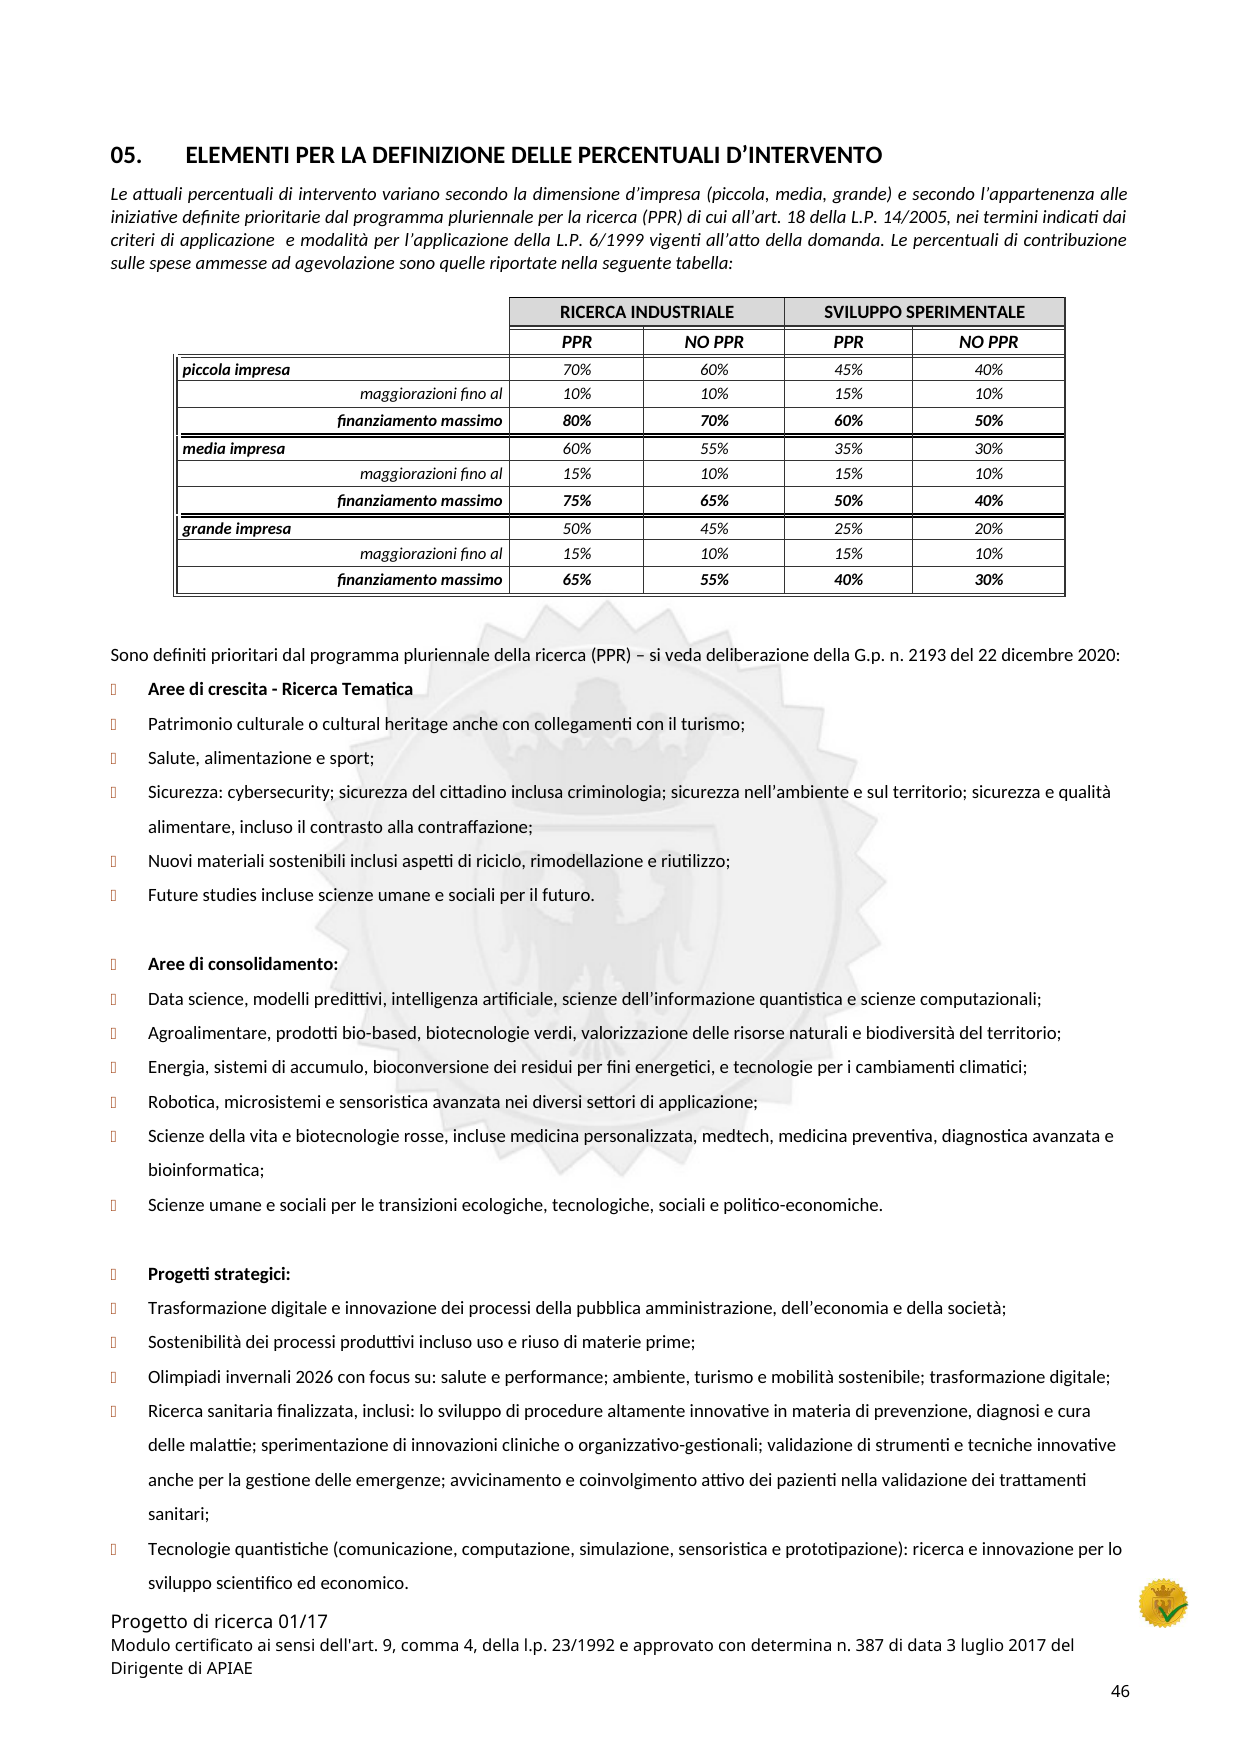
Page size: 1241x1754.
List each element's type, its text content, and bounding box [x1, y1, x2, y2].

table_cell 15% [785, 461, 912, 486]
list Ricerca sanitaria finalizzata, inclusi: lo sviluppo di procedure altamente innovative in materia di prevenzione, diagnosi e cura delle malattie; sperimentazione di innovazioni cliniche o organizzativo-gestionali; validazione di strumenti e tecniche innovative anche per la gestione delle emergenze; avvicinamento e coinvolgimento attivo dei pazienti nella validazione dei trattamenti sanitari; [110, 1399, 1130, 1525]
table_cell 10% [913, 381, 1064, 407]
table_cell 40% [913, 487, 1064, 513]
picture [110, 907, 1130, 952]
table_cell 80% [510, 408, 643, 433]
list Patrimonio culturale o cultural heritage anche con collegamenti con il turismo; [110, 712, 1130, 735]
picture [110, 1216, 1130, 1262]
table_cell maggiorazioni fino al [178, 540, 509, 566]
table_cell 10% [913, 540, 1064, 566]
picture [110, 1594, 1130, 1703]
picture [110, 666, 1130, 677]
text 05. ELEMENTI PER LA DEFINIZIONE DELLE PERCENTUALI D’INTERVENTO [110, 139, 1130, 170]
picture [110, 735, 1130, 746]
table_cell 50% [510, 518, 643, 539]
table_cell 60% [510, 438, 643, 460]
picture [110, 700, 1130, 712]
picture [110, 1078, 1130, 1090]
list Agroalimentare, prodotti bio-based, biotecnologie verdi, valorizzazione delle risorse naturali e biodiversità del territorio; [110, 1021, 1130, 1044]
table_cell media impresa [175, 433, 509, 460]
table_cell 70% [644, 408, 784, 433]
table_cell 15% [785, 381, 912, 407]
table_cell piccola impresa [175, 354, 509, 380]
picture [110, 56, 1130, 139]
table_cell PPR [785, 330, 912, 353]
table_cell 45% [785, 358, 912, 380]
list Salute, alimentazione e sport; [110, 746, 1130, 769]
table_cell 10% [644, 540, 784, 566]
text Sono definiti prioritari dal programma pluriennale della ricerca (PPR) – si veda deliberazione della G.p. n. 2193 del 22 dicembre 2020: [110, 643, 1130, 666]
picture [110, 872, 1130, 884]
picture [110, 1388, 1130, 1399]
table_cell NO PPR [644, 330, 784, 353]
table_cell 10% [644, 461, 784, 486]
table_cell finanziamento massimo [178, 567, 509, 592]
picture [110, 838, 1130, 849]
list Aree di consolidamento: [110, 952, 1130, 975]
picture [110, 1319, 1130, 1331]
picture [1138, 1578, 1190, 1628]
list Tecnologie quantistiche (comunicazione, computazione, simulazione, sensoristica e prototipazione): ricerca e innovazione per lo sviluppo scientifico ed economico. [110, 1537, 1130, 1594]
table_cell 30% [913, 438, 1064, 460]
table_cell 10% [644, 381, 784, 407]
table_cell 40% [913, 358, 1064, 380]
picture [110, 1353, 1130, 1365]
table_cell [175, 325, 509, 353]
list Sicurezza: cybersecurity; sicurezza del cittadino inclusa criminologia; sicurezza nell’ambiente e sul territorio; sicurezza e qualità alimentare, incluso il contrasto alla contraffazione; [110, 781, 1130, 838]
table_cell 20% [913, 518, 1064, 539]
table_cell 65% [510, 567, 643, 592]
table_cell PPR [510, 330, 643, 353]
picture [110, 170, 1130, 183]
table_cell 15% [510, 461, 643, 486]
picture [110, 1113, 1130, 1124]
table_cell 70% [510, 358, 643, 380]
list Olimpiadi invernali 2026 con focus su: salute e performance; ambiente, turismo e mobilità sostenibile; trasformazione digitale; [110, 1365, 1130, 1388]
table_cell 15% [785, 540, 912, 566]
table_cell maggiorazioni fino al [178, 381, 509, 407]
text Le attuali percentuali di intervento variano secondo la dimensione d’impresa (piccola, media, grande) e secondo l’appartenenza alle iniziative definite prioritarie dal programma pluriennale per la ricerca (PPR) di cui all’art. 18 della L.P. 14/2005, nei termini indicati dai criteri di applicazione e modalità per l’applicazione della L.P. 6/1999 vigenti all’atto della domanda. Le percentuali di contribuzione sulle spese ammesse ad agevolazione sono quelle riportate nella seguente tabella: [110, 183, 1130, 274]
list Scienze umane e sociali per le transizioni ecologiche, tecnologiche, sociali e politico-economiche. [110, 1193, 1130, 1216]
table_cell 25% [785, 518, 912, 539]
table_header RICERCA INDUSTRIALE [510, 298, 784, 325]
list Nuovi materiali sostenibili inclusi aspetti di riciclo, rimodellazione e riutilizzo; [110, 849, 1130, 872]
table_cell 60% [785, 408, 912, 433]
list Robotica, microsistemi e sensoristica avanzata nei diversi settori di applicazione; [110, 1090, 1130, 1113]
table_cell 60% [644, 358, 784, 380]
picture [110, 1010, 1130, 1021]
table_cell 50% [785, 487, 912, 513]
list Trasformazione digitale e innovazione dei processi della pubblica amministrazione, dell’economia e della società; [110, 1296, 1130, 1319]
table_cell 75% [510, 487, 643, 513]
table_cell 55% [644, 567, 784, 592]
list Progetti strategici: [110, 1262, 1130, 1285]
table_header [175, 297, 509, 325]
picture [110, 274, 1130, 643]
picture [110, 1285, 1130, 1296]
table_cell 65% [644, 487, 784, 513]
table_cell 30% [913, 567, 1064, 592]
table_cell finanziamento massimo [178, 408, 509, 433]
list Data science, modelli predittivi, intelligenza artificiale, scienze dell’informazione quantistica e scienze computazionali; [110, 987, 1130, 1010]
table_cell grande impresa [175, 513, 509, 539]
table_cell maggiorazioni fino al [178, 461, 509, 486]
list Scienze della vita e biotecnologie rosse, incluse medicina personalizzata, medtech, medicina preventiva, diagnostica avanzata e bioinformatica; [110, 1124, 1130, 1182]
table_header SVILUPPO SPERIMENTALE [785, 298, 1064, 325]
table_cell 10% [510, 381, 643, 407]
picture [110, 1182, 1130, 1193]
table_cell 45% [644, 518, 784, 539]
list Aree di crescita - Ricerca Tematica [110, 677, 1130, 700]
table_cell 10% [913, 461, 1064, 486]
table_cell 40% [785, 567, 912, 592]
table_cell 15% [510, 540, 643, 566]
table_cell 50% [913, 408, 1064, 433]
table_cell finanziamento massimo [178, 487, 509, 513]
picture [110, 769, 1130, 781]
table_cell 55% [644, 438, 784, 460]
list Energia, sistemi di accumulo, bioconversione dei residui per fini energetici, e tecnologie per i cambiamenti climatici; [110, 1056, 1130, 1078]
table_cell NO PPR [913, 330, 1064, 353]
picture [110, 1044, 1130, 1056]
table_cell 35% [785, 438, 912, 460]
picture [110, 975, 1130, 987]
list Sostenibilità dei processi produttivi incluso uso e riuso di materie prime; [110, 1331, 1130, 1353]
picture [110, 1525, 1130, 1537]
list Future studies incluse scienze umane e sociali per il futuro. [110, 884, 1130, 907]
